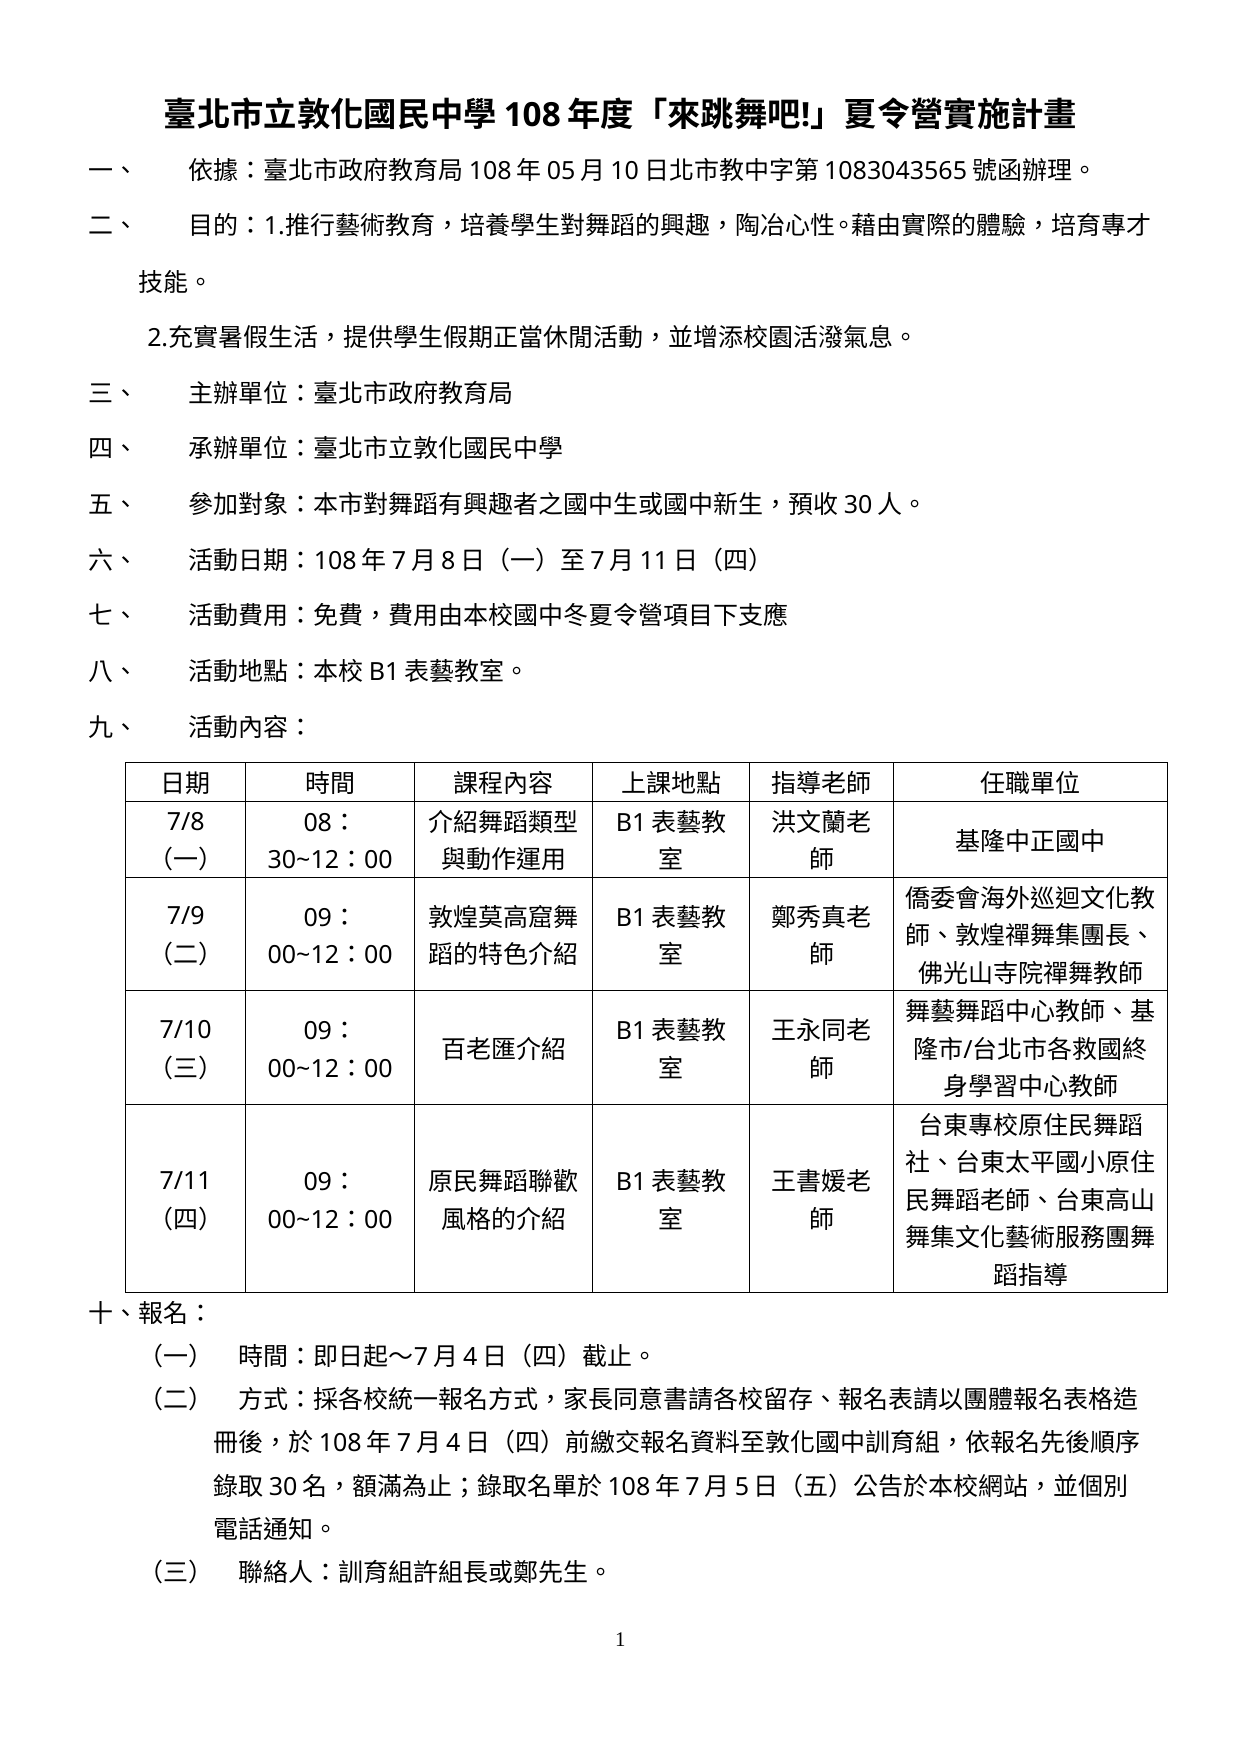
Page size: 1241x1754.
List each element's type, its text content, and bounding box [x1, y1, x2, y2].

list 參加對象：本市對舞蹈有興趣者之國中生或國中新生，預收30人。 [89, 484, 1152, 521]
table_cell 舞藝舞蹈中心教師、基隆市/台北市各救國終身學習中心教師 [894, 991, 1167, 1104]
table_cell 基隆中正國中 [894, 802, 1167, 877]
table_header 課程內容 [415, 763, 592, 801]
table_header 指導老師 [750, 763, 893, 801]
table_cell B1表藝教室 [593, 991, 749, 1104]
list 時間：即日起～7月4日（四）截止。 [139, 1336, 1152, 1374]
table_cell 鄭秀真老師 [750, 878, 893, 990]
list 聯絡人：訓育組許組長或鄭先生。 [139, 1551, 1152, 1589]
list 目的：1.推行藝術教育，培養學生對舞蹈的興趣，陶冶心性。藉由實際的體驗，培育專才技能。 [89, 205, 1152, 299]
table_cell 洪文蘭老師 [750, 802, 893, 877]
table_header 時間 [246, 763, 414, 801]
table_cell 百老匯介紹 [415, 991, 592, 1104]
list 活動費用：免費，費用由本校國中冬夏令營項目下支應 [89, 595, 1152, 633]
table_cell 王書媛老師 [750, 1105, 893, 1292]
table_cell 王永同老師 [750, 991, 893, 1104]
table_cell 原民舞蹈聯歡 風格的介紹 [415, 1105, 592, 1292]
table_cell B1表藝教室 [593, 802, 749, 877]
table_cell 7/11（四） [126, 1105, 245, 1292]
list 依據：臺北市政府教育局108年05月10日北市教中字第1083043565號函辦理。 [89, 149, 1152, 187]
table_cell B1表藝教室 [593, 878, 749, 990]
table_header 日期 [126, 763, 245, 801]
list 活動日期：108年7月8日（一）至7月11日（四） [89, 539, 1152, 577]
list 活動內容： [89, 706, 1152, 744]
table_cell B1表藝教室 [593, 1105, 749, 1292]
table_cell 09：00~12：00 [246, 991, 414, 1104]
table_cell 7/9（二） [126, 878, 245, 990]
table_cell 介紹舞蹈類型 與動作運用 [415, 802, 592, 877]
table_cell 7/8（一） [126, 802, 245, 877]
table_cell 09：00~12：00 [246, 1105, 414, 1292]
list 方式：採各校統一報名方式，家長同意書請各校留存、報名表請以團體報名表格造冊後，於108年7月4日（四）前繳交報名資料至敦化國中訓育組，依報名先後順序錄取30名，額滿為止；錄取名單於108年7月5日（五）公告於本校網站，並個別電話通知。 [139, 1379, 1152, 1546]
table_cell 敦煌莫高窟舞蹈的特色介紹 [415, 878, 592, 990]
text 臺北市立敦化國民中學108年度「來跳舞吧!」夏令營實施計畫 [89, 74, 1152, 149]
list 主辦單位：臺北市政府教育局 [89, 373, 1152, 410]
table_cell 7/10（三） [126, 991, 245, 1104]
table_cell 08：30~12：00 [246, 802, 414, 877]
text 十、報名： [89, 1293, 1152, 1331]
table_cell 台東專校原住民舞蹈社、台東太平國小原住民舞蹈老師、台東高山舞集文化藝術服務團舞蹈指導 [894, 1105, 1167, 1292]
table_header 上課地點 [593, 763, 749, 801]
table_cell 09：00~12：00 [246, 878, 414, 990]
table_cell 僑委會海外巡迴文化教師、敦煌禪舞集團長、佛光山寺院禪舞教師 [894, 878, 1167, 990]
list 承辦單位：臺北市立敦化國民中學 [89, 428, 1152, 466]
table_header 任職單位 [894, 763, 1167, 801]
list 活動地點：本校B1表藝教室。 [89, 651, 1152, 688]
text 2.充實暑假生活，提供學生假期正當休閒活動，並增添校園活潑氣息。 [89, 317, 1152, 354]
